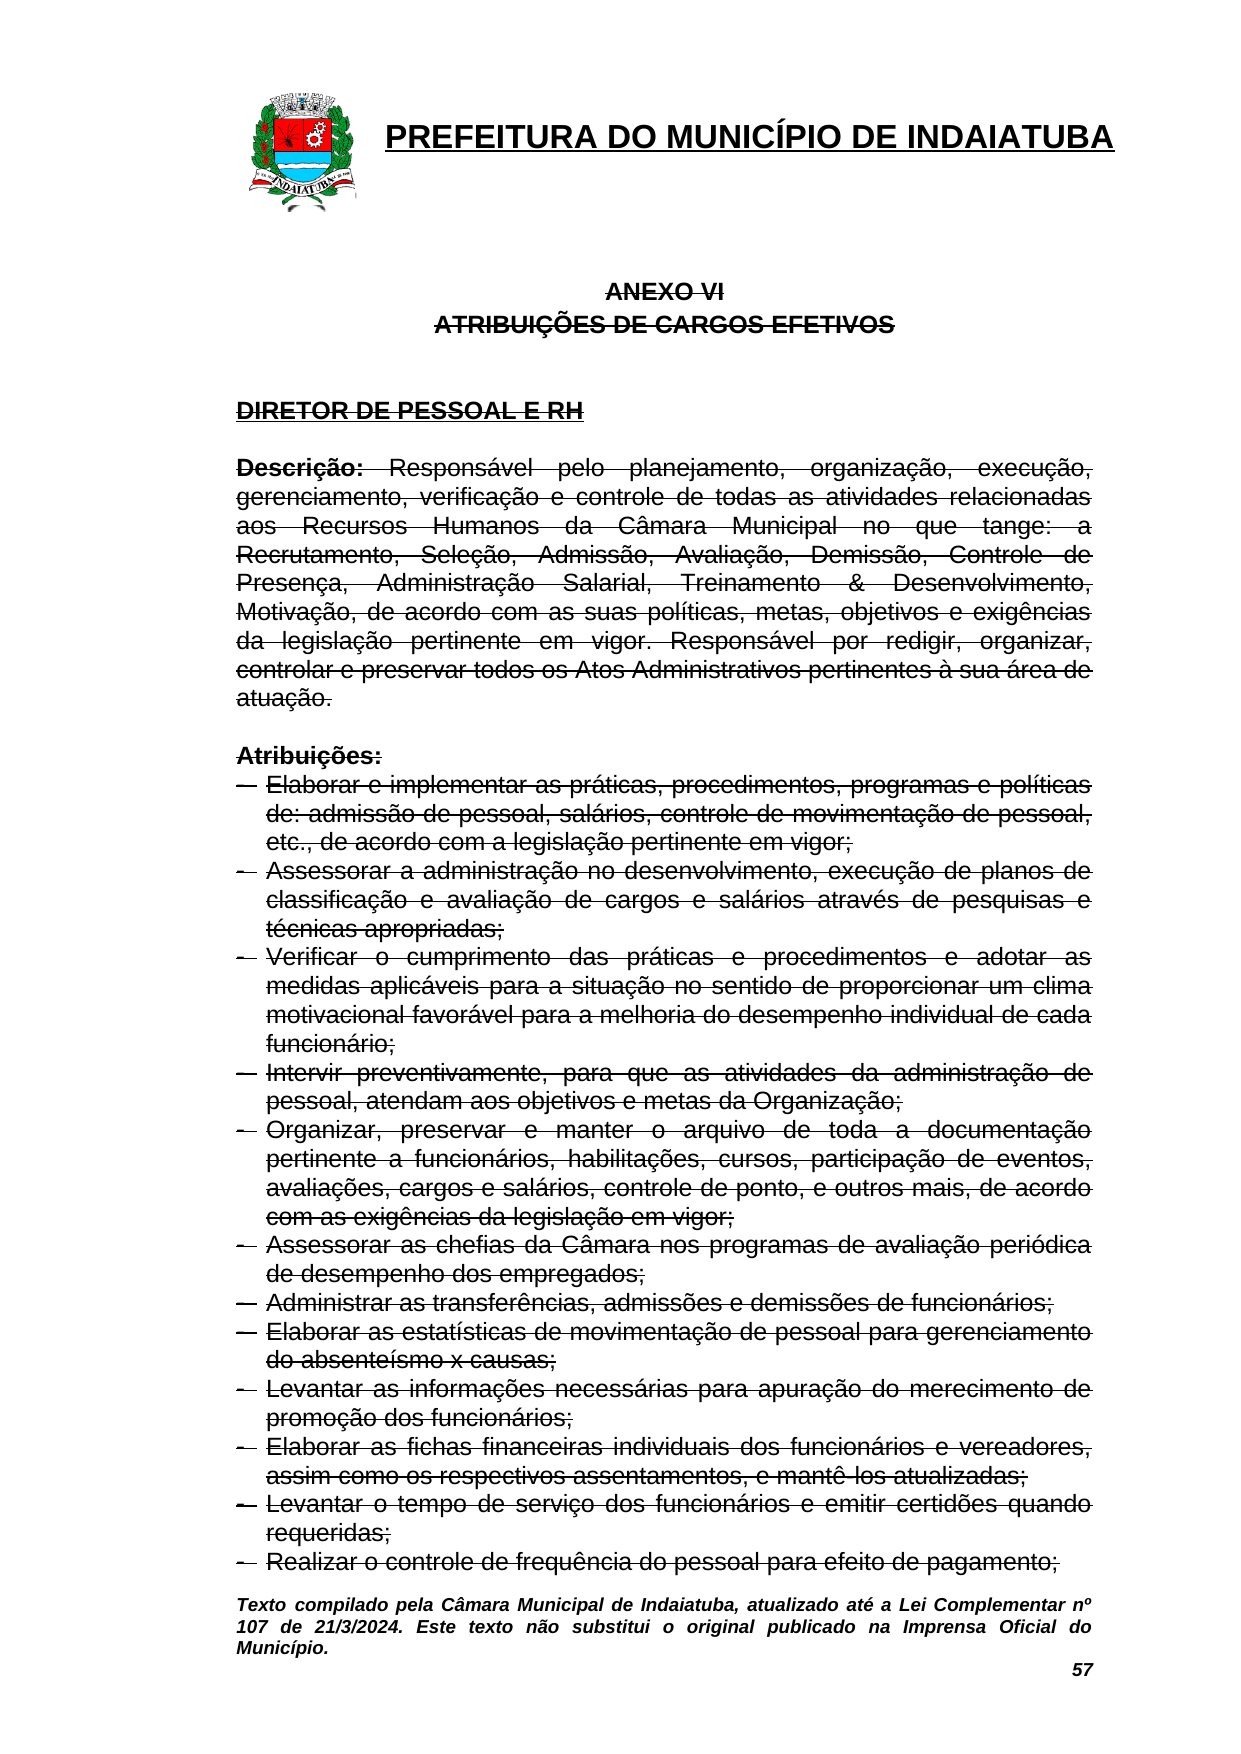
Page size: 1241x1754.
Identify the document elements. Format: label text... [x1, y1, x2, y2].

list Levantar o tempo de serviço dos funcionários e emitir certidões quando requeridas; [236, 1489, 1092, 1547]
text Descrição: Responsável pelo planejamento, organização, execução, gerenciamento, verificação e controle de todas as atividades relacionadas aos Recursos Humanos da Câmara Municipal no que tange: a Recrutamento, Seleção, Admissão, Avaliação, Demissão, Controle de Presença, Administração Salarial, Treinamento & Desenvolvimento, Motivação, de acordo com as suas políticas, metas, objetivos e exigências da legislação pertinente em vigor. Responsável por redigir, organizar, controlar e preservar todos os Atos Administrativos pertinentes à sua área de atuação. [236, 470, 1092, 498]
text Descrição: Responsável pelo planejamento, organização, execução, gerenciamento, verificação e controle de todas as atividades relacionadas aos Recursos Humanos da Câmara Municipal no que tange: a Recrutamento, Seleção, Admissão, Avaliação, Demissão, Controle de Presença, Administração Salarial, Treinamento & Desenvolvimento, Motivação, de acordo com as suas políticas, metas, objetivos e exigências da legislação pertinente em vigor. Responsável por redigir, organizar, controlar e preservar todos os Atos Administrativos pertinentes à sua área de atuação. [236, 528, 1092, 555]
list Assessorar as chefias da Câmara nos programas de avaliação periódica de desempenho dos empregados; [236, 1230, 1092, 1288]
text ANEXO VI [236, 277, 1092, 305]
list Intervir preventivamente, para que as atividades da administração de pessoal, atendam aos objetivos e metas da Organização; [236, 1057, 1092, 1115]
list Levantar as informações necessárias para apuração do merecimento de promoção dos funcionários; [236, 1374, 1092, 1432]
list Organizar, preservar e manter o arquivo de toda a documentação pertinente a funcionários, habilitações, cursos, participação de eventos, avaliações, cargos e salários, controle de ponto, e outros mais, de acordo com as exigências da legislação em vigor; [236, 1115, 1092, 1230]
list Assessorar a administração no desenvolvimento, execução de planos de classificação e avaliação de cargos e salários através de pesquisas e técnicas apropriadas; [236, 856, 1092, 942]
text Descrição: Responsável pelo planejamento, organização, execução, gerenciamento, verificação e controle de todas as atividades relacionadas aos Recursos Humanos da Câmara Municipal no que tange: a Recrutamento, Seleção, Admissão, Avaliação, Demissão, Controle de Presença, Administração Salarial, Treinamento & Desenvolvimento, Motivação, de acordo com as suas políticas, metas, objetivos e exigências da legislação pertinente em vigor. Responsável por redigir, organizar, controlar e preservar todos os Atos Administrativos pertinentes à sua área de atuação. [236, 453, 1092, 469]
text Descrição: Responsável pelo planejamento, organização, execução, gerenciamento, verificação e controle de todas as atividades relacionadas aos Recursos Humanos da Câmara Municipal no que tange: a Recrutamento, Seleção, Admissão, Avaliação, Demissão, Controle de Presença, Administração Salarial, Treinamento & Desenvolvimento, Motivação, de acordo com as suas políticas, metas, objetivos e exigências da legislação pertinente em vigor. Responsável por redigir, organizar, controlar e preservar todos os Atos Administrativos pertinentes à sua área de atuação. [236, 499, 1092, 527]
text DIRETOR DE PESSOAL E RH [236, 396, 1092, 425]
list Verificar o cumprimento das práticas e procedimentos e adotar as medidas aplicáveis para a situação no sentido de proporcionar um clima motivacional favorável para a melhoria do desempenho individual de cada funcionário; [236, 942, 1092, 1057]
text Descrição: Responsável pelo planejamento, organização, execução, gerenciamento, verificação e controle de todas as atividades relacionadas aos Recursos Humanos da Câmara Municipal no que tange: a Recrutamento, Seleção, Admissão, Avaliação, Demissão, Controle de Presença, Administração Salarial, Treinamento & Desenvolvimento, Motivação, de acordo com as suas políticas, metas, objetivos e exigências da legislação pertinente em vigor. Responsável por redigir, organizar, controlar e preservar todos os Atos Administrativos pertinentes à sua área de atuação. [236, 557, 1092, 584]
text Atribuições: [236, 741, 1092, 770]
text Descrição: Responsável pelo planejamento, organização, execução, gerenciamento, verificação e controle de todas as atividades relacionadas aos Recursos Humanos da Câmara Municipal no que tange: a Recrutamento, Seleção, Admissão, Avaliação, Demissão, Controle de Presença, Administração Salarial, Treinamento & Desenvolvimento, Motivação, de acordo com as suas políticas, metas, objetivos e exigências da legislação pertinente em vigor. Responsável por redigir, organizar, controlar e preservar todos os Atos Administrativos pertinentes à sua área de atuação. [236, 585, 1092, 613]
text ATRIBUIÇÕES DE CARGOS EFETIVOS [236, 310, 1093, 338]
list Administrar as transferências, admissões e demissões de funcionários; [236, 1288, 1092, 1317]
text Descrição: Responsável pelo planejamento, organização, execução, gerenciamento, verificação e controle de todas as atividades relacionadas aos Recursos Humanos da Câmara Municipal no que tange: a Recrutamento, Seleção, Admissão, Avaliação, Demissão, Controle de Presença, Administração Salarial, Treinamento & Desenvolvimento, Motivação, de acordo com as suas políticas, metas, objetivos e exigências da legislação pertinente em vigor. Responsável por redigir, organizar, controlar e preservar todos os Atos Administrativos pertinentes à sua área de atuação. [236, 643, 1092, 670]
list Elaborar as estatísticas de movimentação de pessoal para gerenciamento do absenteísmo x causas; [236, 1317, 1092, 1374]
list Elaborar as fichas financeiras individuais dos funcionários e vereadores, assim como os respectivos assentamentos, e mantê-los atualizadas; [236, 1432, 1092, 1489]
text Descrição: Responsável pelo planejamento, organização, execução, gerenciamento, verificação e controle de todas as atividades relacionadas aos Recursos Humanos da Câmara Municipal no que tange: a Recrutamento, Seleção, Admissão, Avaliação, Demissão, Controle de Presença, Administração Salarial, Treinamento & Desenvolvimento, Motivação, de acordo com as suas políticas, metas, objetivos e exigências da legislação pertinente em vigor. Responsável por redigir, organizar, controlar e preservar todos os Atos Administrativos pertinentes à sua área de atuação. [236, 614, 1092, 642]
text Descrição: Responsável pelo planejamento, organização, execução, gerenciamento, verificação e controle de todas as atividades relacionadas aos Recursos Humanos da Câmara Municipal no que tange: a Recrutamento, Seleção, Admissão, Avaliação, Demissão, Controle de Presença, Administração Salarial, Treinamento & Desenvolvimento, Motivação, de acordo com as suas políticas, metas, objetivos e exigências da legislação pertinente em vigor. Responsável por redigir, organizar, controlar e preservar todos os Atos Administrativos pertinentes à sua área de atuação. [236, 672, 1092, 712]
list Realizar o controle de frequência do pessoal para efeito de pagamento; [236, 1547, 1092, 1576]
list Elaborar e implementar as práticas, procedimentos, programas e políticas de: admissão de pessoal, salários, controle de movimentação de pessoal, etc., de acordo com a legislação pertinente em vigor; [236, 770, 1092, 856]
